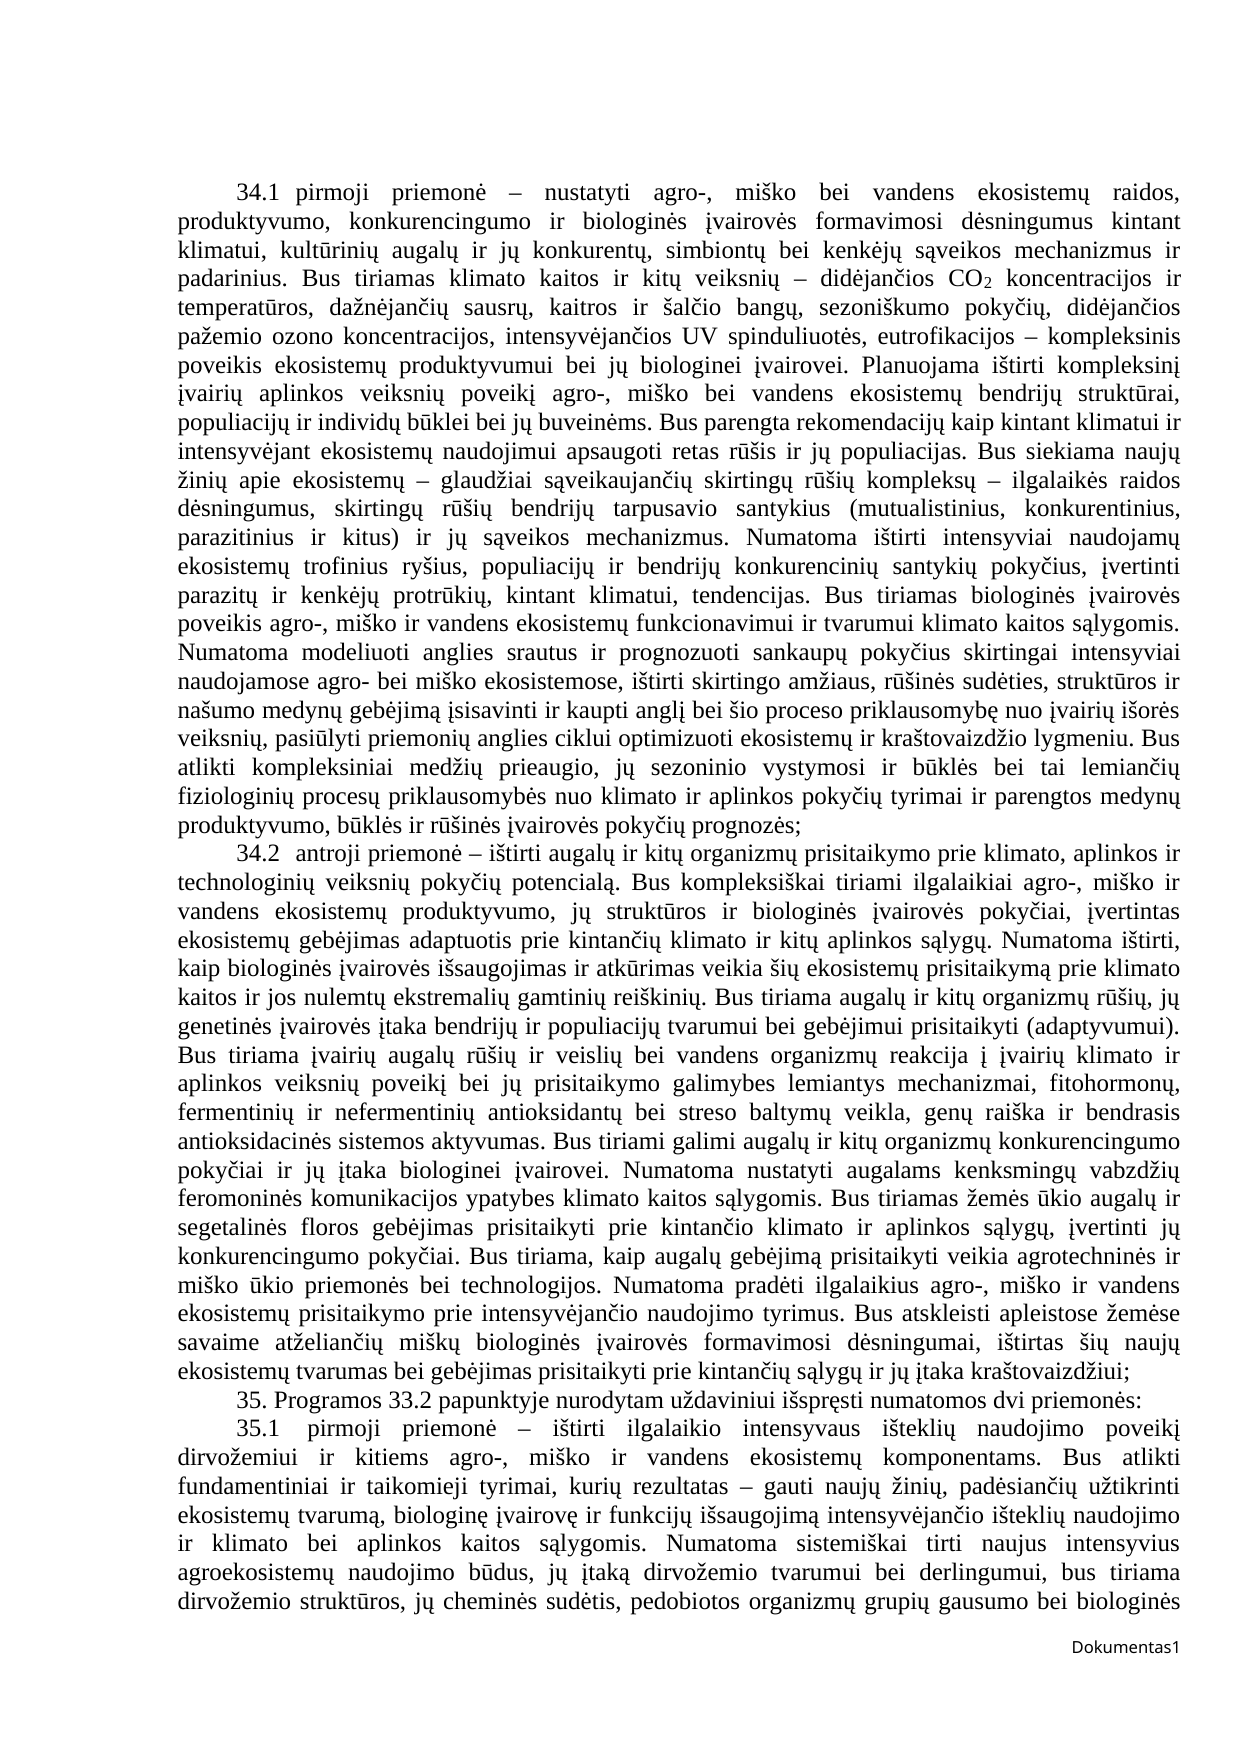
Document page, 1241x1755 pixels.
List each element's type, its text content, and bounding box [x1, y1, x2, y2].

text 35.1 pirmoji priemonė – ištirti ilgalaikio intensyvaus išteklių naudojimo poveikį dirvožemiui ir kitiems agro-, miško ir vandens ekosistemų komponentams. Bus atlikti fundamentiniai ir taikomieji tyrimai, kurių rezultatas – gauti naujų žinių, padėsiančių užtikrinti ekosistemų tvarumą, biologinę įvairovę ir funkcijų išsaugojimą intensyvėjančio išteklių naudojimo ir klimato bei aplinkos kaitos sąlygomis. Numatoma sistemiškai tirti naujus intensyvius agroekosistemų naudojimo būdus, jų įtaką dirvožemio tvarumui bei derlingumui, bus tiriama dirvožemio struktūros, jų cheminės sudėtis, pedobiotos organizmų grupių gausumo bei biologinės [177, 1413, 1181, 1615]
text 35. Programos 33.2 papunktyje nurodytam uždaviniui išspręsti numatomos dvi priemonės: [177, 1385, 1181, 1413]
text 34.1 pirmoji priemonė – nustatyti agro-, miško bei vandens ekosistemų raidos, produktyvumo, konkurencingumo ir biologinės įvairovės formavimosi dėsningumus kintant klimatui, kultūrinių augalų ir jų konkurentų, simbiontų bei kenkėjų sąveikos mechanizmus ir padarinius. Bus tiriamas klimato kaitos ir kitų veiksnių – didėjančios CO2 koncentracijos ir temperatūros, dažnėjančių sausrų, kaitros ir šalčio bangų, sezoniškumo pokyčių, didėjančios pažemio ozono koncentracijos, intensyvėjančios UV spinduliuotės, eutrofikacijos – kompleksinis poveikis ekosistemų produktyvumui bei jų biologinei įvairovei. Planuojama ištirti kompleksinį įvairių aplinkos veiksnių poveikį agro-, miško bei vandens ekosistemų bendrijų struktūrai, populiacijų ir individų būklei bei jų buveinėms. Bus parengta rekomendacijų kaip kintant klimatui ir intensyvėjant ekosistemų naudojimui apsaugoti retas rūšis ir jų populiacijas. Bus siekiama naujų žinių apie ekosistemų – glaudžiai sąveikaujančių skirtingų rūšių kompleksų – ilgalaikės raidos dėsningumus, skirtingų rūšių bendrijų tarpusavio santykius (mutualistinius, konkurentinius, parazitinius ir kitus) ir jų sąveikos mechanizmus. Numatoma ištirti intensyviai naudojamų ekosistemų trofinius ryšius, populiacijų ir bendrijų konkurencinių santykių pokyčius, įvertinti parazitų ir kenkėjų protrūkių, kintant klimatui, tendencijas. Bus tiriamas biologinės įvairovės poveikis agro-, miško ir vandens ekosistemų funkcionavimui ir tvarumui klimato kaitos sąlygomis. Numatoma modeliuoti anglies srautus ir prognozuoti sankaupų pokyčius skirtingai intensyviai naudojamose agro- bei miško ekosistemose, ištirti skirtingo amžiaus, rūšinės sudėties, struktūros ir našumo medynų gebėjimą įsisavinti ir kaupti anglį bei šio proceso priklausomybę nuo įvairių išorės veiksnių, pasiūlyti priemonių anglies ciklui optimizuoti ekosistemų ir kraštovaizdžio lygmeniu. Bus atlikti kompleksiniai medžių prieaugio, jų sezoninio vystymosi ir būklės bei tai lemiančių fiziologinių procesų priklausomybės nuo klimato ir aplinkos pokyčių tyrimai ir parengtos medynų produktyvumo, būklės ir rūšinės įvairovės pokyčių prognozės; [177, 177, 1181, 838]
text 34.2 antroji priemonė – ištirti augalų ir kitų organizmų prisitaikymo prie klimato, aplinkos ir technologinių veiksnių pokyčių potencialą. Bus kompleksiškai tiriami ilgalaikiai agro-, miško ir vandens ekosistemų produktyvumo, jų struktūros ir biologinės įvairovės pokyčiai, įvertintas ekosistemų gebėjimas adaptuotis prie kintančių klimato ir kitų aplinkos sąlygų. Numatoma ištirti, kaip biologinės įvairovės išsaugojimas ir atkūrimas veikia šių ekosistemų prisitaikymą prie klimato kaitos ir jos nulemtų ekstremalių gamtinių reiškinių. Bus tiriama augalų ir kitų organizmų rūšių, jų genetinės įvairovės įtaka bendrijų ir populiacijų tvarumui bei gebėjimui prisitaikyti (adaptyvumui). Bus tiriama įvairių augalų rūšių ir veislių bei vandens organizmų reakcija į įvairių klimato ir aplinkos veiksnių poveikį bei jų prisitaikymo galimybes lemiantys mechanizmai, fitohormonų, fermentinių ir nefermentinių antioksidantų bei streso baltymų veikla, genų raiška ir bendrasis antioksidacinės sistemos aktyvumas. Bus tiriami galimi augalų ir kitų organizmų konkurencingumo pokyčiai ir jų įtaka biologinei įvairovei. Numatoma nustatyti augalams kenksmingų vabzdžių feromoninės komunikacijos ypatybes klimato kaitos sąlygomis. Bus tiriamas žemės ūkio augalų ir segetalinės floros gebėjimas prisitaikyti prie kintančio klimato ir aplinkos sąlygų, įvertinti jų konkurencingumo pokyčiai. Bus tiriama, kaip augalų gebėjimą prisitaikyti veikia agrotechninės ir miško ūkio priemonės bei technologijos. Numatoma pradėti ilgalaikius agro-, miško ir vandens ekosistemų prisitaikymo prie intensyvėjančio naudojimo tyrimus. Bus atskleisti apleistose žemėse savaime atželiančių miškų biologinės įvairovės formavimosi dėsningumai, ištirtas šių naujų ekosistemų tvarumas bei gebėjimas prisitaikyti prie kintančių sąlygų ir jų įtaka kraštovaizdžiui; [177, 838, 1181, 1385]
